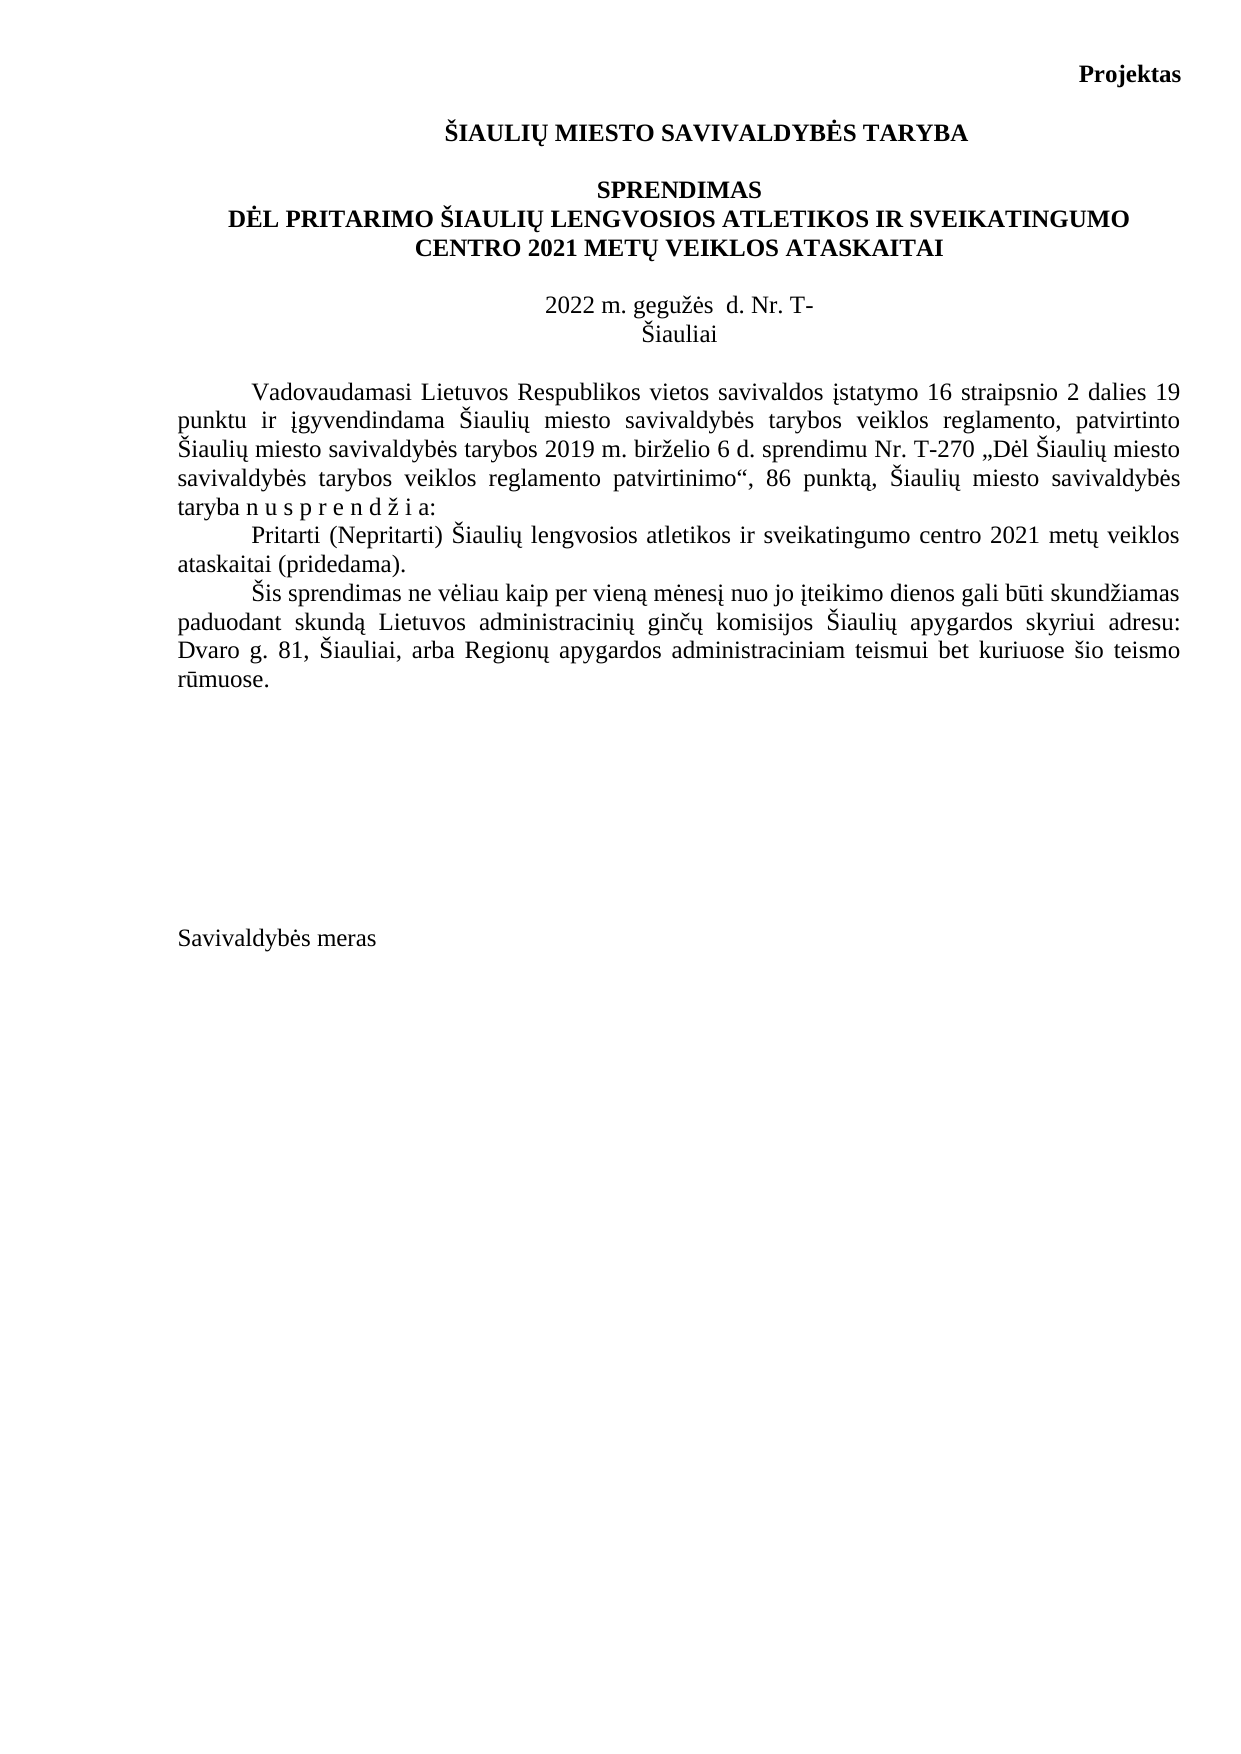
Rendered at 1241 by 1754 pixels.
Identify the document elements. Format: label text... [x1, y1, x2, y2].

text Savivaldybės meras [177, 923, 1181, 952]
text ŠIAULIŲ MIESTO SAVIVALDYBĖS TARYBA [177, 118, 1236, 147]
text 2022 m. gegužės d. Nr. T- [177, 291, 1181, 319]
text Šiauliai [177, 319, 1181, 348]
text Šis sprendimas ne vėliau kaip per vieną mėnesį nuo jo įteikimo dienos gali būti skundžiamas paduodant skundą Lietuvos administracinių ginčų komisijos Šiaulių apygardos skyriui adresu: Dvaro g. 81, Šiauliai, arba Regionų apygardos administraciniam teismui bet kuriuose šio teismo rūmuose. [177, 578, 1181, 693]
text SPRENDIMAS [177, 176, 1181, 204]
text dĖL PRITARIMO šIAULIŲ LENGVOSIOS ATLETIKOS IR SVEIKATINGUMO CENTRO 2021 METų VEIKLOS ATASKAITAI [177, 204, 1181, 262]
text Vadovaudamasi Lietuvos Respublikos vietos savivaldos įstatymo 16 straipsnio 2 dalies 19 punktu ir įgyvendindama Šiaulių miesto savivaldybės tarybos veiklos reglamento, patvirtinto Šiaulių miesto savivaldybės tarybos 2019 m. birželio 6 d. sprendimu Nr. T-270 „Dėl Šiaulių miesto savivaldybės tarybos veiklos reglamento patvirtinimo“, 86 punktą, Šiaulių miesto savivaldybės taryba n u s p r e n d ž i a: [177, 377, 1181, 521]
text Pritarti (Nepritarti) Šiaulių lengvosios atletikos ir sveikatingumo centro 2021 metų veiklos ataskaitai (pridedama). [177, 521, 1181, 578]
